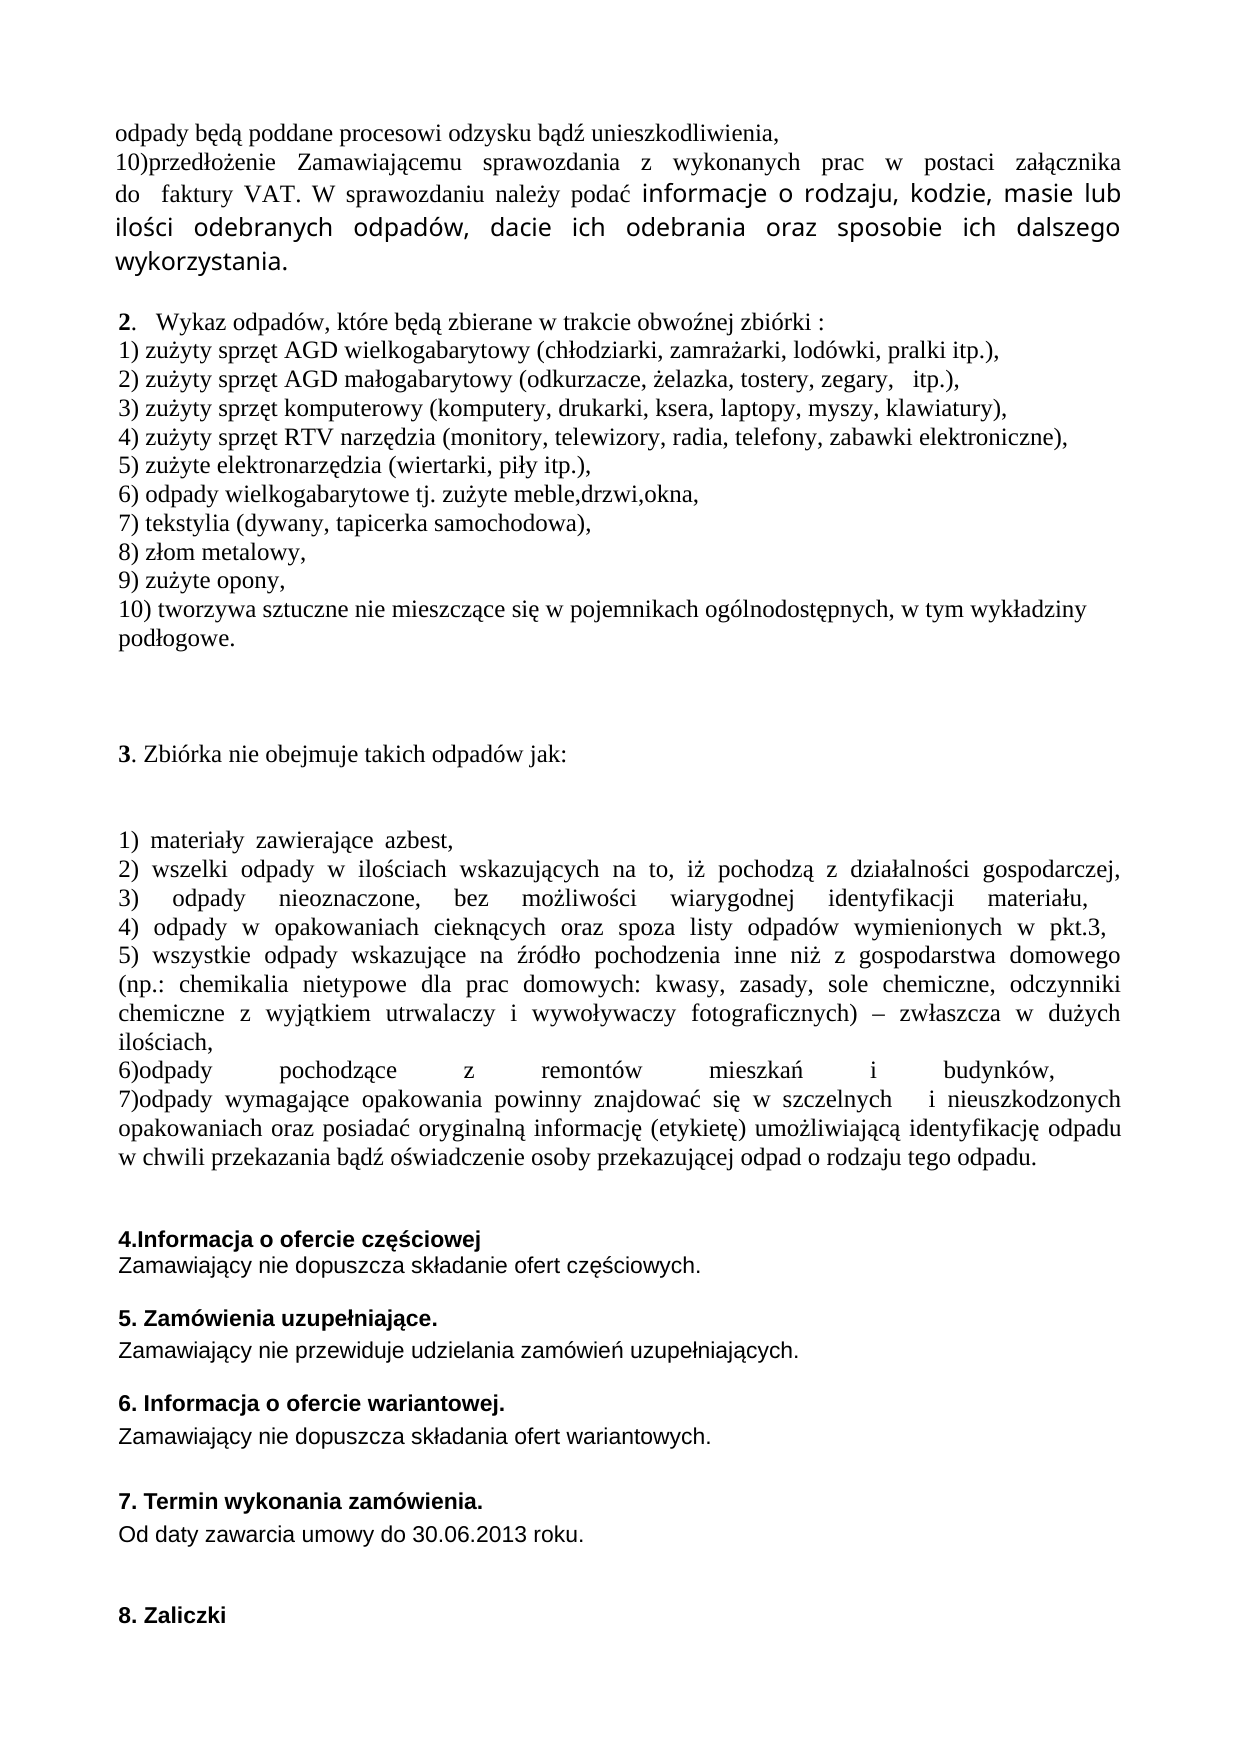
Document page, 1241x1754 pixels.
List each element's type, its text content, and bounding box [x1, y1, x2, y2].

text 3. Zbiórka nie obejmuje takich odpadów jak: [118, 739, 1122, 767]
text 8. Zaliczki [118, 1602, 1122, 1628]
text 1) materiały zawierające azbest, 2) wszelki odpady w ilościach wskazujących na to, iż pochodzą z działalności gospodarczej, 3) odpady nieoznaczone, bez możliwości wiarygodnej identyfikacji materiału, 4) odpady w opakowaniach cieknących oraz spoza listy odpadów wymienionych w pkt.3, 5) wszystkie odpady wskazujące na źródło pochodzenia inne niż z gospodarstwa domowego (np.: chemikalia nietypowe dla prac domowych: kwasy, zasady, sole chemiczne, odczynniki chemiczne z wyjątkiem utrwalaczy i wywoływaczy fotograficznych) – zwłaszcza w dużych ilościach, 6)odpady pochodzące z remontów mieszkań i budynków, 7)odpady wymagające opakowania powinny znajdować się w szczelnych i nieuszkodzonych opakowaniach oraz posiadać oryginalną informację (etykietę) umożliwiającą identyfikację odpadu w chwili przekazania bądź oświadczenie osoby przekazującej odpad o rodzaju tego odpadu. [118, 797, 1122, 1170]
text Zamawiający nie dopuszcza składania ofert wariantowych. [118, 1423, 1122, 1449]
list 10)przedłożenie Zamawiającemu sprawozdania z wykonanych prac w postaci załącznika do faktury VAT. W sprawozdaniu należy podać informacje o rodzaju, kodzie, masie lub ilości odebranych odpadów, dacie ich odebrania oraz sposobie ich dalszego wykorzystania. [115, 147, 1122, 278]
text Zamawiający nie przewiduje udzielania zamówień uzupełniających. [118, 1337, 1122, 1364]
text 4.Informacja o ofercie częściowej [118, 1226, 1122, 1252]
list odpady będą poddane procesowi odzysku bądź unieszkodliwienia, [115, 118, 1122, 147]
text Od daty zawarcia umowy do 30.06.2013 roku. [118, 1521, 1122, 1547]
text 2. Wykaz odpadów, które będą zbierane w trakcie obwoźnej zbiórki : 1) zużyty sprzęt AGD wielkogabarytowy (chłodziarki, zamrażarki, lodówki, pralki itp.), 2) zużyty sprzęt AGD małogabarytowy (odkurzacze, żelazka, tostery, zegary, itp.), 3) zużyty sprzęt komputerowy (komputery, drukarki, ksera, laptopy, myszy, klawiatury), 4) zużyty sprzęt RTV narzędzia (monitory, telewizory, radia, telefony, zabawki elektroniczne), 5) zużyte elektronarzędzia (wiertarki, piły itp.), 6) odpady wielkogabarytowe tj. zużyte meble,drzwi,okna, 7) tekstylia (dywany, tapicerka samochodowa), 8) złom metalowy, 9) zużyte opony, 10) tworzywa sztuczne nie mieszczące się w pojemnikach ogólnodostępnych, w tym wykładziny podłogowe. [118, 307, 1122, 652]
text Zamawiający nie dopuszcza składanie ofert częściowych. [118, 1252, 1122, 1278]
text 7. Termin wykonania zamówienia. [118, 1488, 1122, 1514]
text 5. Zamówienia uzupełniające. [118, 1305, 1122, 1331]
text 6. Informacja o ofercie wariantowej. [118, 1390, 1122, 1417]
